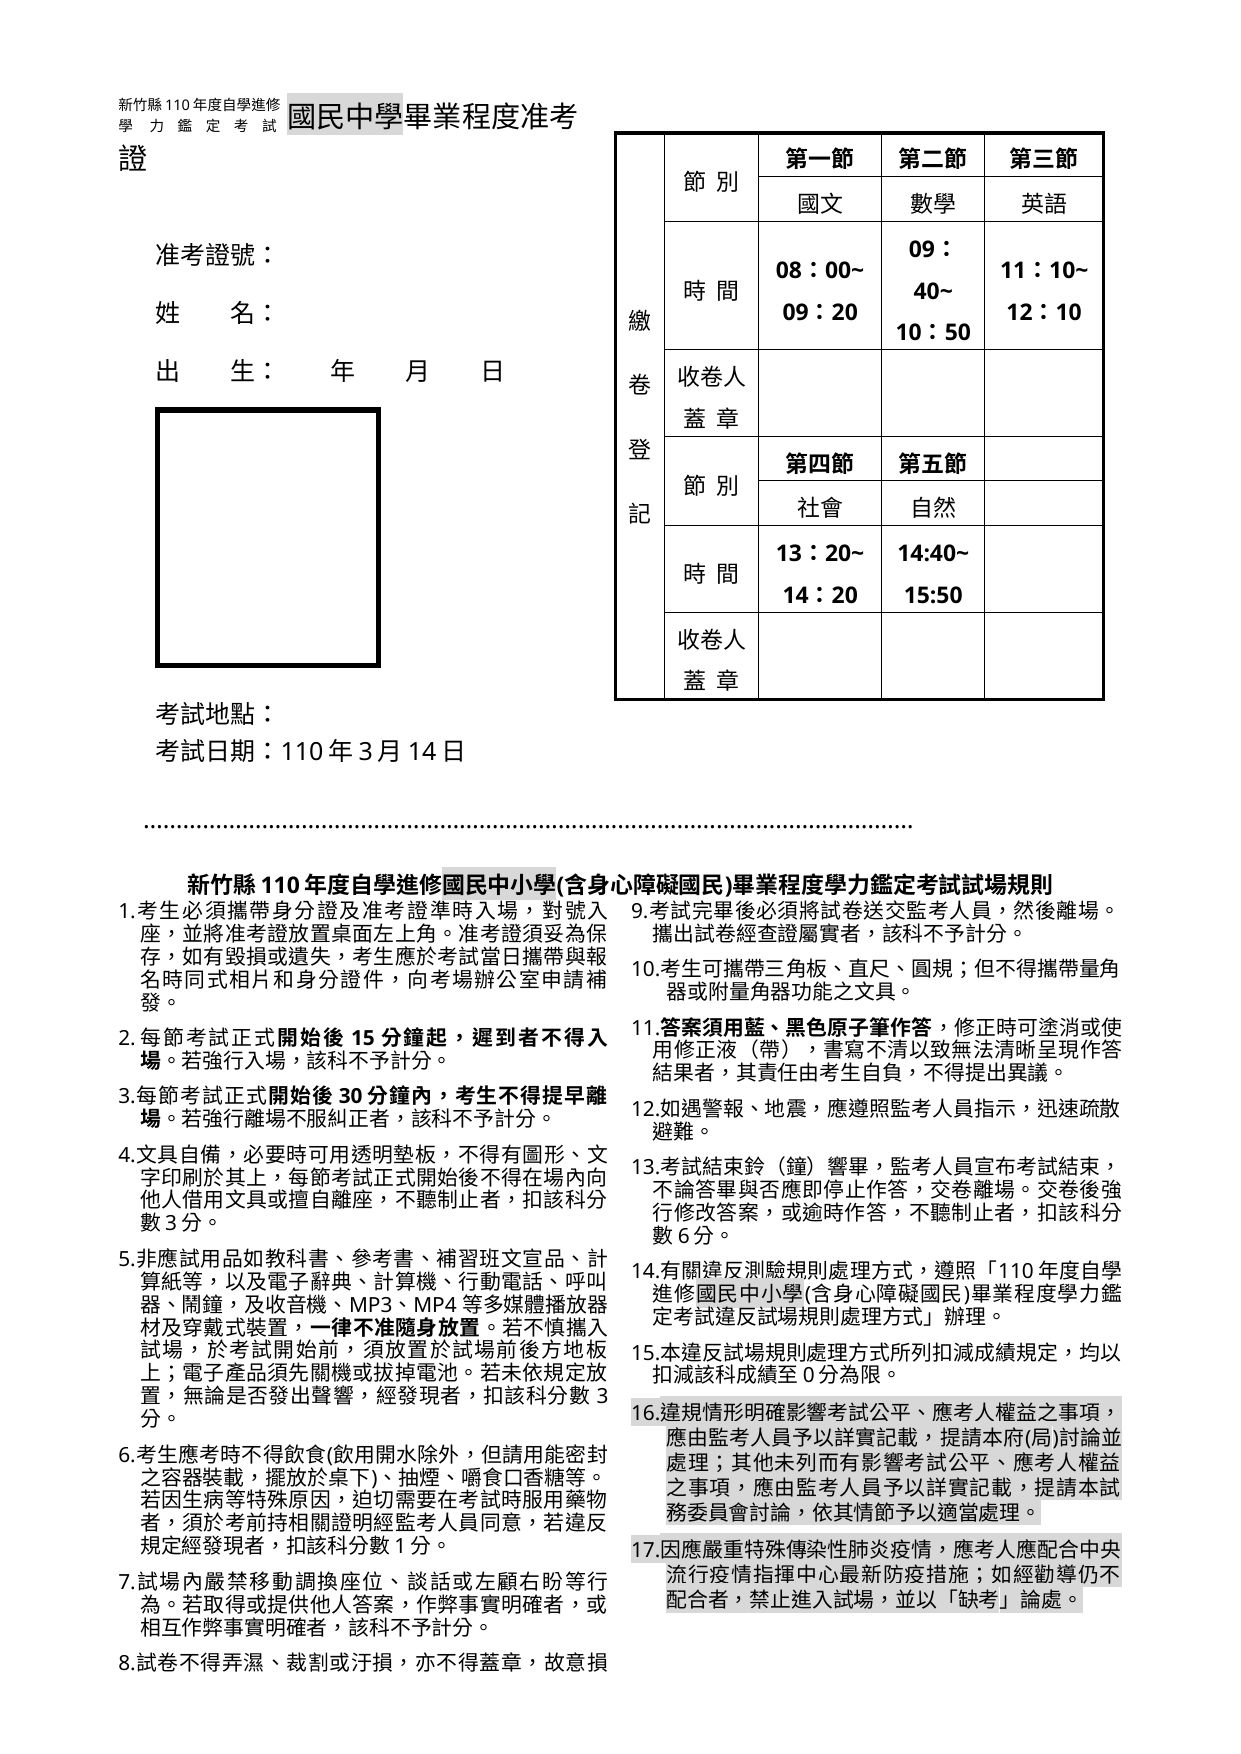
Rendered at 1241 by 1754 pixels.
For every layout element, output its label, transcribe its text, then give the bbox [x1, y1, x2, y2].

table_cell [985, 437, 1102, 480]
text 考試日期：110年3月14日 [143, 731, 1122, 767]
table_cell [759, 350, 881, 436]
text 准考證號： [118, 217, 614, 276]
table_cell [759, 613, 881, 698]
text ……………………………………………………………………………………………………… [143, 801, 1122, 835]
text 新竹縣110年度自學進修 學 力 鑑 定 考 試 國民中學畢業程度准考證 [118, 93, 1122, 178]
table_cell 11：10~ 12：10 [985, 222, 1102, 349]
table_cell 第五節 [882, 437, 984, 480]
table_header 節 別 [665, 135, 758, 221]
table_cell 國文 [759, 177, 881, 221]
table_cell 自然 [882, 481, 984, 525]
table_cell [985, 613, 1102, 698]
table_cell 英語 [985, 177, 1102, 221]
table_cell 收卷人 蓋 章 [665, 613, 758, 698]
table_header 第二節 [882, 135, 984, 176]
text 出 生： 年 月 日 [143, 334, 614, 392]
table_cell [985, 481, 1102, 525]
table_cell 第四節 [759, 437, 881, 480]
text [1105, 217, 1122, 276]
table_cell 14:40~ 15:50 [882, 526, 984, 612]
table_header 9.考試完畢後必須將試卷送交監考人員，然後離場。攜出試卷經查證屬實者，該科不予計分。 10.考生可攜帶三角板、直尺、圓規；但不得攜帶量角器或附量角器功能之文具。 11.答案須用藍、黑色原子筆作答，修正時可塗消或使用修正液（帶），書寫不清以致無法清晰呈現作答結果者，其責任由考生自負，不得提出異議。 12.如遇警報、地震，應遵照監考人員指示，迅速疏散避難。 13.考試結束鈴（鐘）響畢，監考人員宣布考試結束，不論答畢與否應即停止作答，交卷離場。交卷後強行修改答案，或逾時作答，不聽制止者，扣該科分數6分。 14.有關違反測驗規則處理方式，遵照「110年度自學進修國民中小學(含身心障礙國民)畢業程度學力鑑定考試違反試場規則處理方式」辦理。 15.本違反試場規則處理方式所列扣減成績規定，均以扣減該科成績至0分為限。 16.違規情形明確影響考試公平、應考人權益之事項，應由監考人員予以詳實記載，提請本府(局)討論並處理；其他未列而有影響考試公平、應考人權益之事項，應由監考人員予以詳實記載，提請本試務委員會討論，依其情節予以適當處理。 17.因應嚴重特殊傳染性肺炎疫情，應考人應配合中央 流行疫情指揮中心最新防疫措施；如經勸導仍不配合者，禁止進入試場，並以「缺考」論處。 [620, 900, 1133, 1695]
table_cell 08：00~ 09：20 [759, 222, 881, 349]
table_cell 收卷人 蓋 章 [665, 350, 758, 436]
table_cell [985, 350, 1102, 436]
table_cell 時 間 [665, 222, 758, 349]
text 考試地點： [143, 695, 1122, 731]
table_cell [882, 350, 984, 436]
text 新竹縣110年度自學進修國民中小學(含身心障礙國民)畢業程度學力鑑定考試試場規則 [118, 867, 1122, 900]
table_cell 數學 [882, 177, 984, 221]
table_header 繳 卷 登 記 [617, 135, 664, 698]
table_cell 13：20~ 14：20 [759, 526, 881, 612]
text 姓 名： [143, 276, 614, 334]
table_header 1.考生必須攜帶身分證及准考證準時入場，對號入座，並將准考證放置桌面左上角。准考證須妥為保存，如有毀損或遺失，考生應於考試當日攜帶與報名時同式相片和身分證件，向考場辦公室申請補發。 2. 每節考試正式開始後15分鐘起，遲到者不得入場。若強行入場，該科不予計分。 3.每節考試正式開始後30分鐘內，考生不得提早離場。若強行離場不服糾正者，該科不予計分。 4.文具自備，必要時可用透明墊板，不得有圖形、文字印刷於其上，每節考試正式開始後不得在場內向他人借用文具或擅自離座，不聽制止者，扣該科分數3分。 5.非應試用品如教科書、參考書、補習班文宣品、計算紙等，以及電子辭典、計算機、行動電話、呼叫器、鬧鐘，及收音機、MP3、MP4 等多媒體播放器材及穿戴式裝置，一律不准隨身放置。若不慎攜入試場，於考試開始前，須放置於試場前後方地板上；電子產品須先關機或拔掉電池。若未依規定放置，無論是否發出聲響，經發現者，扣該科分數3分。 6.考生應考時不得飲食(飲用開水除外，但請用能密封之容器裝載，擺放於桌下)、抽煙、嚼食口香糖等。若因生病等特殊原因，迫切需要在考試時服用藥物者，須於考前持相關證明經監考人員同意，若違反規定經發現者，扣該科分數1分。 7.試場內嚴禁移動調換座位、談話或左顧右盼等行為。若取得或提供他人答案，作弊事實明確者，或相互作弊事實明確者，該科不予計分。 8.試卷不得弄濕、裁割或汙損，亦不得蓋章，故意損 [107, 900, 619, 1695]
table_header 第三節 [985, 135, 1102, 176]
table_cell 社會 [759, 481, 881, 525]
table_cell 節 別 [665, 437, 758, 525]
text [1105, 276, 1122, 334]
text [1105, 334, 1122, 392]
table_cell 09：40~ 10：50 [882, 222, 984, 349]
table_cell [882, 613, 984, 698]
table_cell 時 間 [665, 526, 758, 612]
table_cell [985, 526, 1102, 612]
table_header 第一節 [759, 135, 881, 176]
